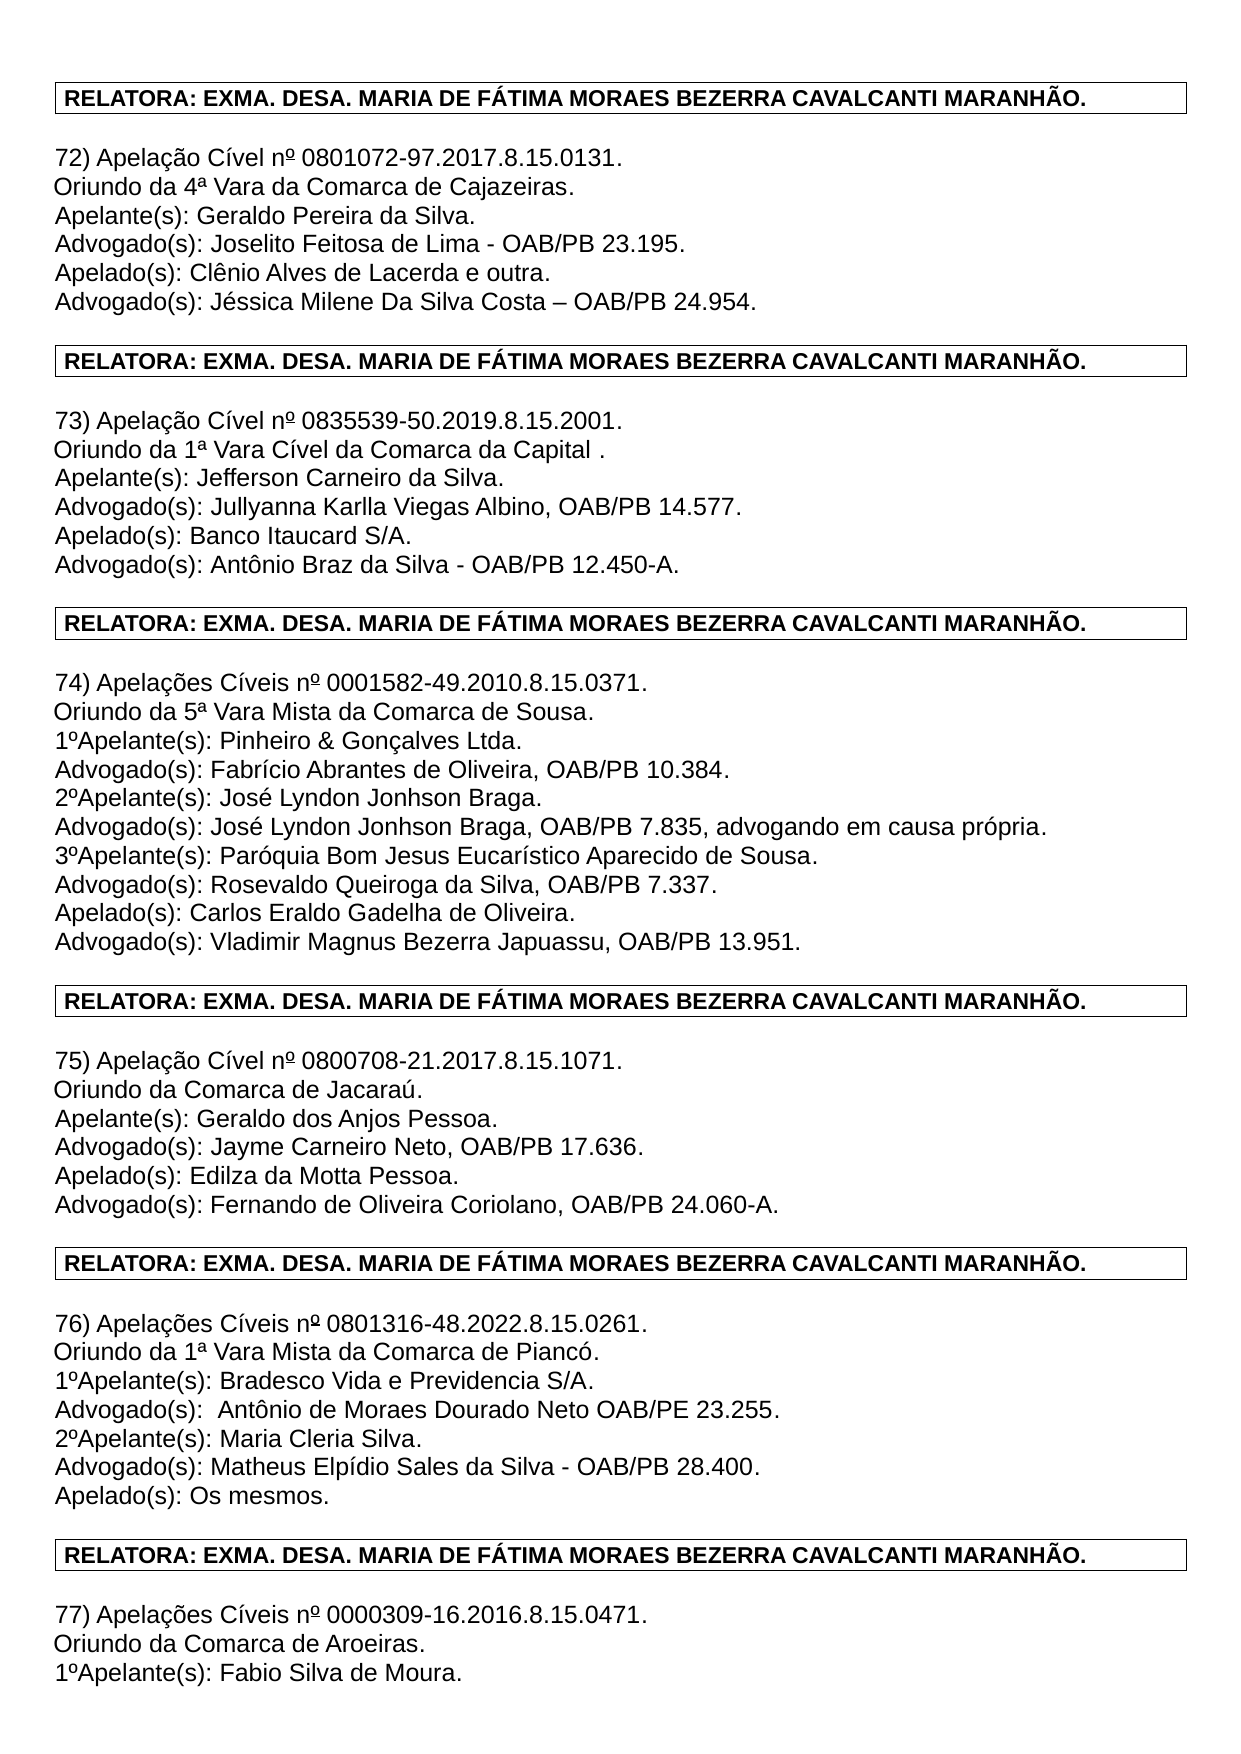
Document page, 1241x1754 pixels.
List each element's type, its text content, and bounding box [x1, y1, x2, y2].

text Advogado(s): Matheus Elpídio Sales da Silva - OAB/PB 28.400. [54, 1452, 1187, 1481]
text RELATORA: EXMA. DESA. MARIA DE FÁTIMA MORAES BEZERRA CAVALCANTI MARANHÃO. [56, 1540, 1186, 1570]
text Advogado(s): Jayme Carneiro Neto, OAB/PB 17.636. [54, 1132, 1187, 1161]
text 75) Apelação Cível nº 0800708-21.2017.8.15.1071. [54, 1046, 1187, 1075]
text Apelado(s): Carlos Eraldo Gadelha de Oliveira. [54, 898, 1187, 927]
text Oriundo da 5ª Vara Mista da Comarca de Sousa. [53, 697, 1187, 726]
text Apelante(s): Geraldo Pereira da Silva. [54, 201, 1187, 229]
text Apelante(s): Jefferson Carneiro da Silva. [54, 463, 1187, 492]
text 3ºApelante(s): Paróquia Bom Jesus Eucarístico Aparecido de Sousa. [54, 841, 1187, 870]
text 2ºApelante(s): José Lyndon Jonhson Braga. [54, 783, 1187, 812]
text Advogado(s): Antônio de Moraes Dourado Neto OAB/PE 23.255. [54, 1395, 1187, 1424]
text Apelado(s): Os mesmos. [54, 1481, 1187, 1510]
text 72) Apelação Cível nº 0801072-97.2017.8.15.0131. [54, 143, 1187, 172]
text RELATORA: EXMA. DESA. MARIA DE FÁTIMA MORAES BEZERRA CAVALCANTI MARANHÃO. [56, 1248, 1186, 1279]
text RELATORA: EXMA. DESA. MARIA DE FÁTIMA MORAES BEZERRA CAVALCANTI MARANHÃO. [56, 608, 1186, 639]
text 74) Apelações Cíveis nº 0001582-49.2010.8.15.0371. [54, 668, 1187, 697]
text 2ºApelante(s): Maria Cleria Silva. [54, 1424, 1187, 1452]
text Advogado(s): Antônio Braz da Silva - OAB/PB 12.450-A. [54, 549, 1187, 578]
text 73) Apelação Cível nº 0835539-50.2019.8.15.2001. [54, 406, 1187, 434]
text Apelante(s): Geraldo dos Anjos Pessoa. [54, 1103, 1187, 1132]
text Apelado(s): Clênio Alves de Lacerda e outra. [54, 258, 1187, 287]
text Oriundo da Comarca de Aroeiras. [53, 1629, 1187, 1657]
text Advogado(s): José Lyndon Jonhson Braga, OAB/PB 7.835, advogando em causa própria. [54, 812, 1187, 841]
text 1ºApelante(s): Bradesco Vida e Previdencia S/A. [54, 1366, 1187, 1395]
text Advogado(s): Fernando de Oliveira Coriolano, OAB/PB 24.060-A. [54, 1190, 1187, 1218]
text Advogado(s): Rosevaldo Queiroga da Silva, OAB/PB 7.337. [54, 870, 1187, 898]
text Oriundo da 1ª Vara Cível da Comarca da Capital . [53, 434, 1187, 463]
text RELATORA: EXMA. DESA. MARIA DE FÁTIMA MORAES BEZERRA CAVALCANTI MARANHÃO. [56, 346, 1186, 376]
text Advogado(s): Jéssica Milene Da Silva Costa – OAB/PB 24.954. [54, 287, 1187, 316]
text Advogado(s): Vladimir Magnus Bezerra Japuassu, OAB/PB 13.951. [54, 927, 1187, 956]
text Oriundo da 1ª Vara Mista da Comarca de Piancó. [53, 1337, 1187, 1366]
text Apelado(s): Banco Itaucard S/A. [54, 521, 1187, 549]
text Oriundo da 4ª Vara da Comarca de Cajazeiras. [53, 172, 1187, 201]
text Advogado(s): Joselito Feitosa de Lima - OAB/PB 23.195. [54, 229, 1187, 258]
text 77) Apelações Cíveis nº 0000309-16.2016.8.15.0471. [54, 1600, 1187, 1629]
text 1ºApelante(s): Pinheiro & Gonçalves Ltda. [54, 726, 1187, 755]
text 1ºApelante(s): Fabio Silva de Moura. [54, 1657, 1187, 1686]
text RELATORA: EXMA. DESA. MARIA DE FÁTIMA MORAES BEZERRA CAVALCANTI MARANHÃO. [56, 83, 1186, 113]
text Apelado(s): Edilza da Motta Pessoa. [54, 1161, 1187, 1190]
text Advogado(s): Fabrício Abrantes de Oliveira, OAB/PB 10.384. [54, 755, 1187, 783]
text Oriundo da Comarca de Jacaraú. [53, 1075, 1187, 1103]
text RELATORA: EXMA. DESA. MARIA DE FÁTIMA MORAES BEZERRA CAVALCANTI MARANHÃO. [56, 986, 1186, 1016]
text Advogado(s): Jullyanna Karlla Viegas Albino, OAB/PB 14.577. [54, 492, 1187, 521]
text 76) Apelações Cíveis nº 0801316-48.2022.8.15.0261. [54, 1309, 1187, 1337]
